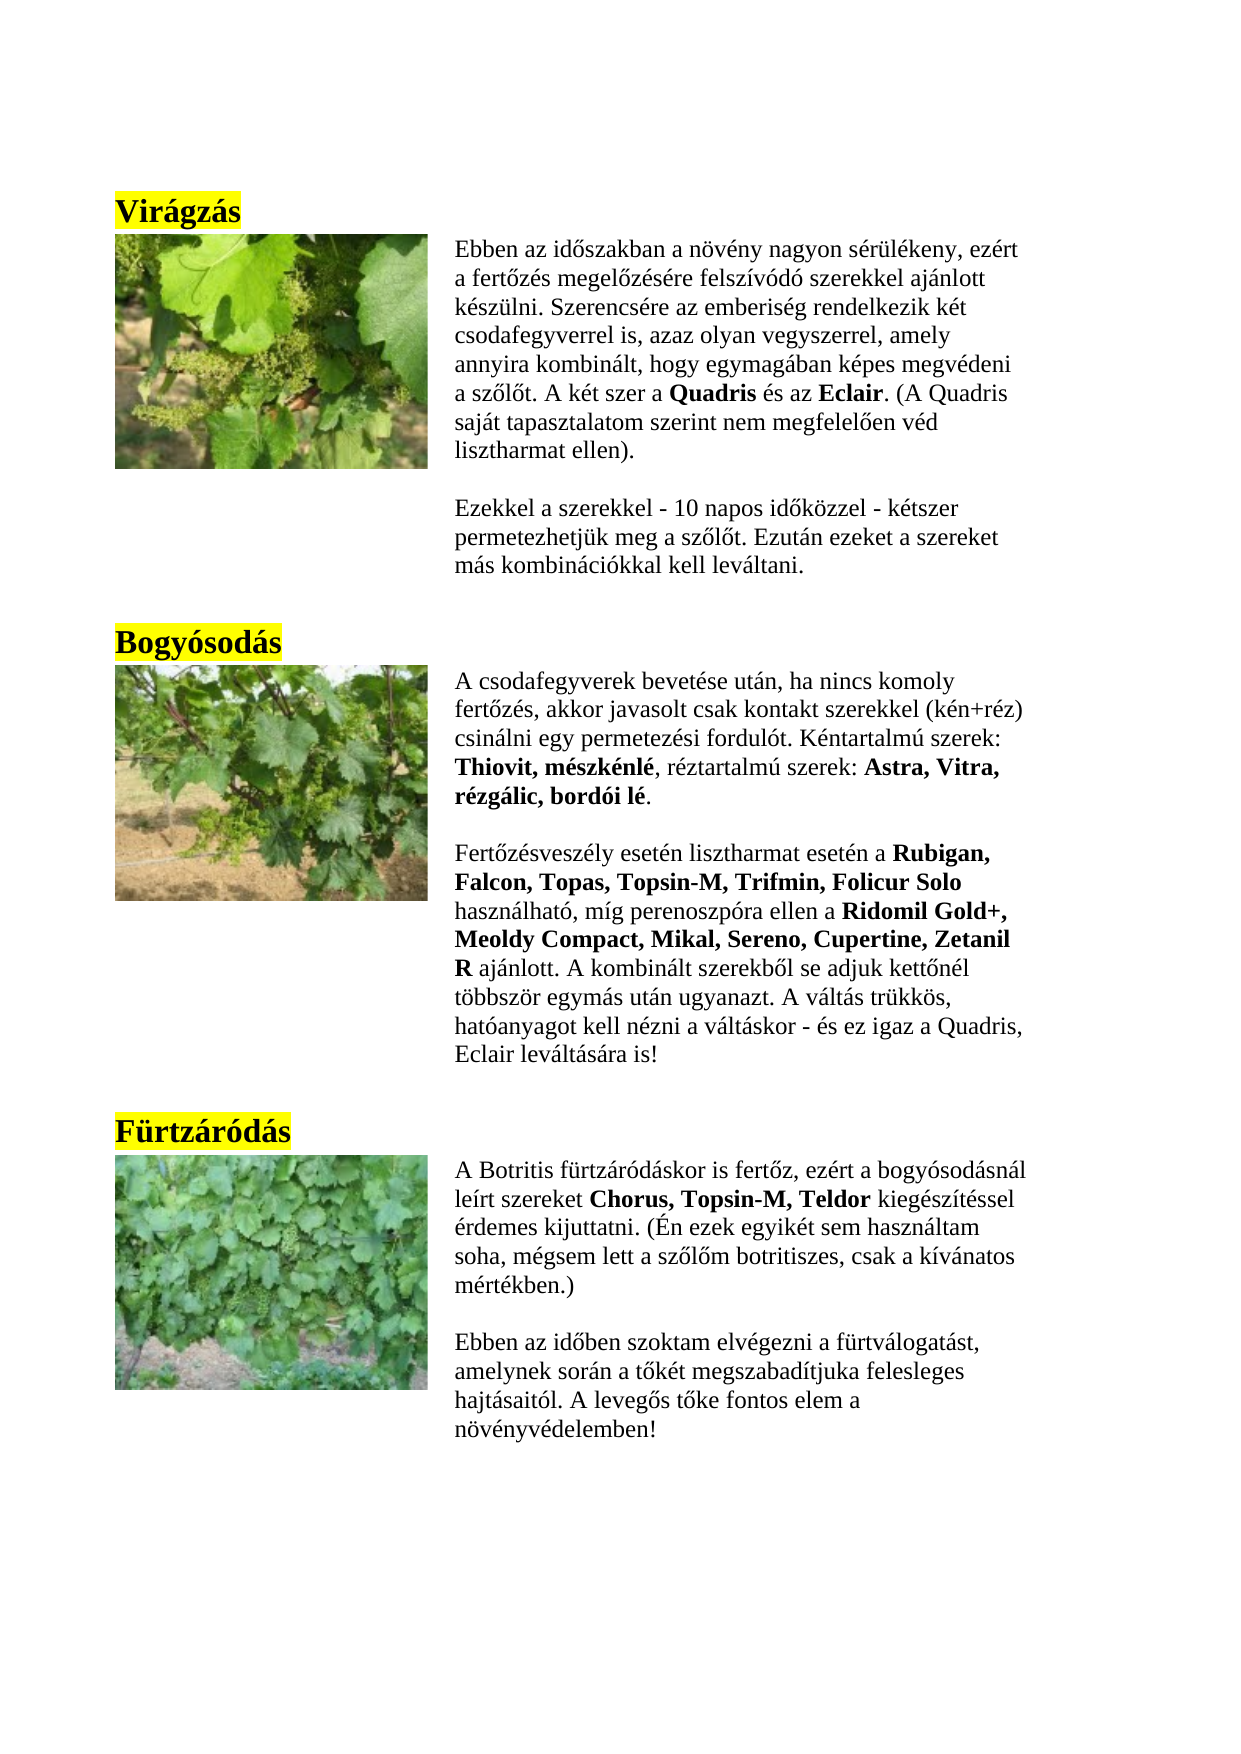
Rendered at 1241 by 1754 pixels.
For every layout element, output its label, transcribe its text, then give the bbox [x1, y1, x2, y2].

table_cell Fürtzáródás [113, 1071, 1031, 1152]
table_cell Ebben az időszakban a növény nagyon sérülékeny, ezért a fertőzés megelőzésére felszívódó szerekkel ajánlott készülni. Szerencsére az emberiség rendelkezik két csodafegyverrel is, azaz olyan vegyszerrel, amely annyira kombinált, hogy egymagában képes megvédeni a szőlőt. A két szer a Quadris és az Eclair. (A Quadris saját tapasztalatom szerint nem megfelelően véd lisztharmat ellen). Ezekkel a szerekkel - 10 napos időközzel - kétszer permetezhetjük meg a szőlőt. Ezután ezeket a szereket más kombinációkkal kell leváltani. [452, 232, 1031, 582]
table_cell [113, 663, 452, 1071]
table_cell Virágzás [113, 150, 1031, 232]
table_cell Bogyósodás [113, 582, 1031, 663]
table_cell [113, 1153, 452, 1445]
table_cell A csodafegyverek bevetése után, ha nincs komoly fertőzés, akkor javasolt csak kontakt szerekkel (kén+réz) csinálni egy permetezési fordulót. Kéntartalmú szerek: Thiovit, mészkénlé, réztartalmú szerek: Astra, Vitra, rézgálic, bordói lé. Fertőzésveszély esetén lisztharmat esetén a Rubigan, Falcon, Topas, Topsin-M, Trifmin, Folicur Solo használható, míg perenoszpóra ellen a Ridomil Gold+, Meoldy Compact, Mikal, Sereno, Cupertine, Zetanil R ajánlott. A kombinált szerekből se adjuk kettőnél többször egymás után ugyanazt. A váltás trükkös, hatóanyagot kell nézni a váltáskor - és ez igaz a Quadris, Eclair leváltására is! [452, 663, 1031, 1071]
table_cell A Botritis fürtzáródáskor is fertőz, ezért a bogyósodásnál leírt szereket Chorus, Topsin-M, Teldor kiegészítéssel érdemes kijuttatni. (Én ezek egyikét sem használtam soha, mégsem lett a szőlőm botritiszes, csak a kívánatos mértékben.) Ebben az időben szoktam elvégezni a fürtválogatást, amelynek során a tőkét megszabadítjuka felesleges hajtásaitól. A levegős tőke fontos elem a növényvédelemben! [452, 1153, 1031, 1445]
table_cell [113, 232, 452, 582]
table_cell [113, 1445, 1031, 1603]
